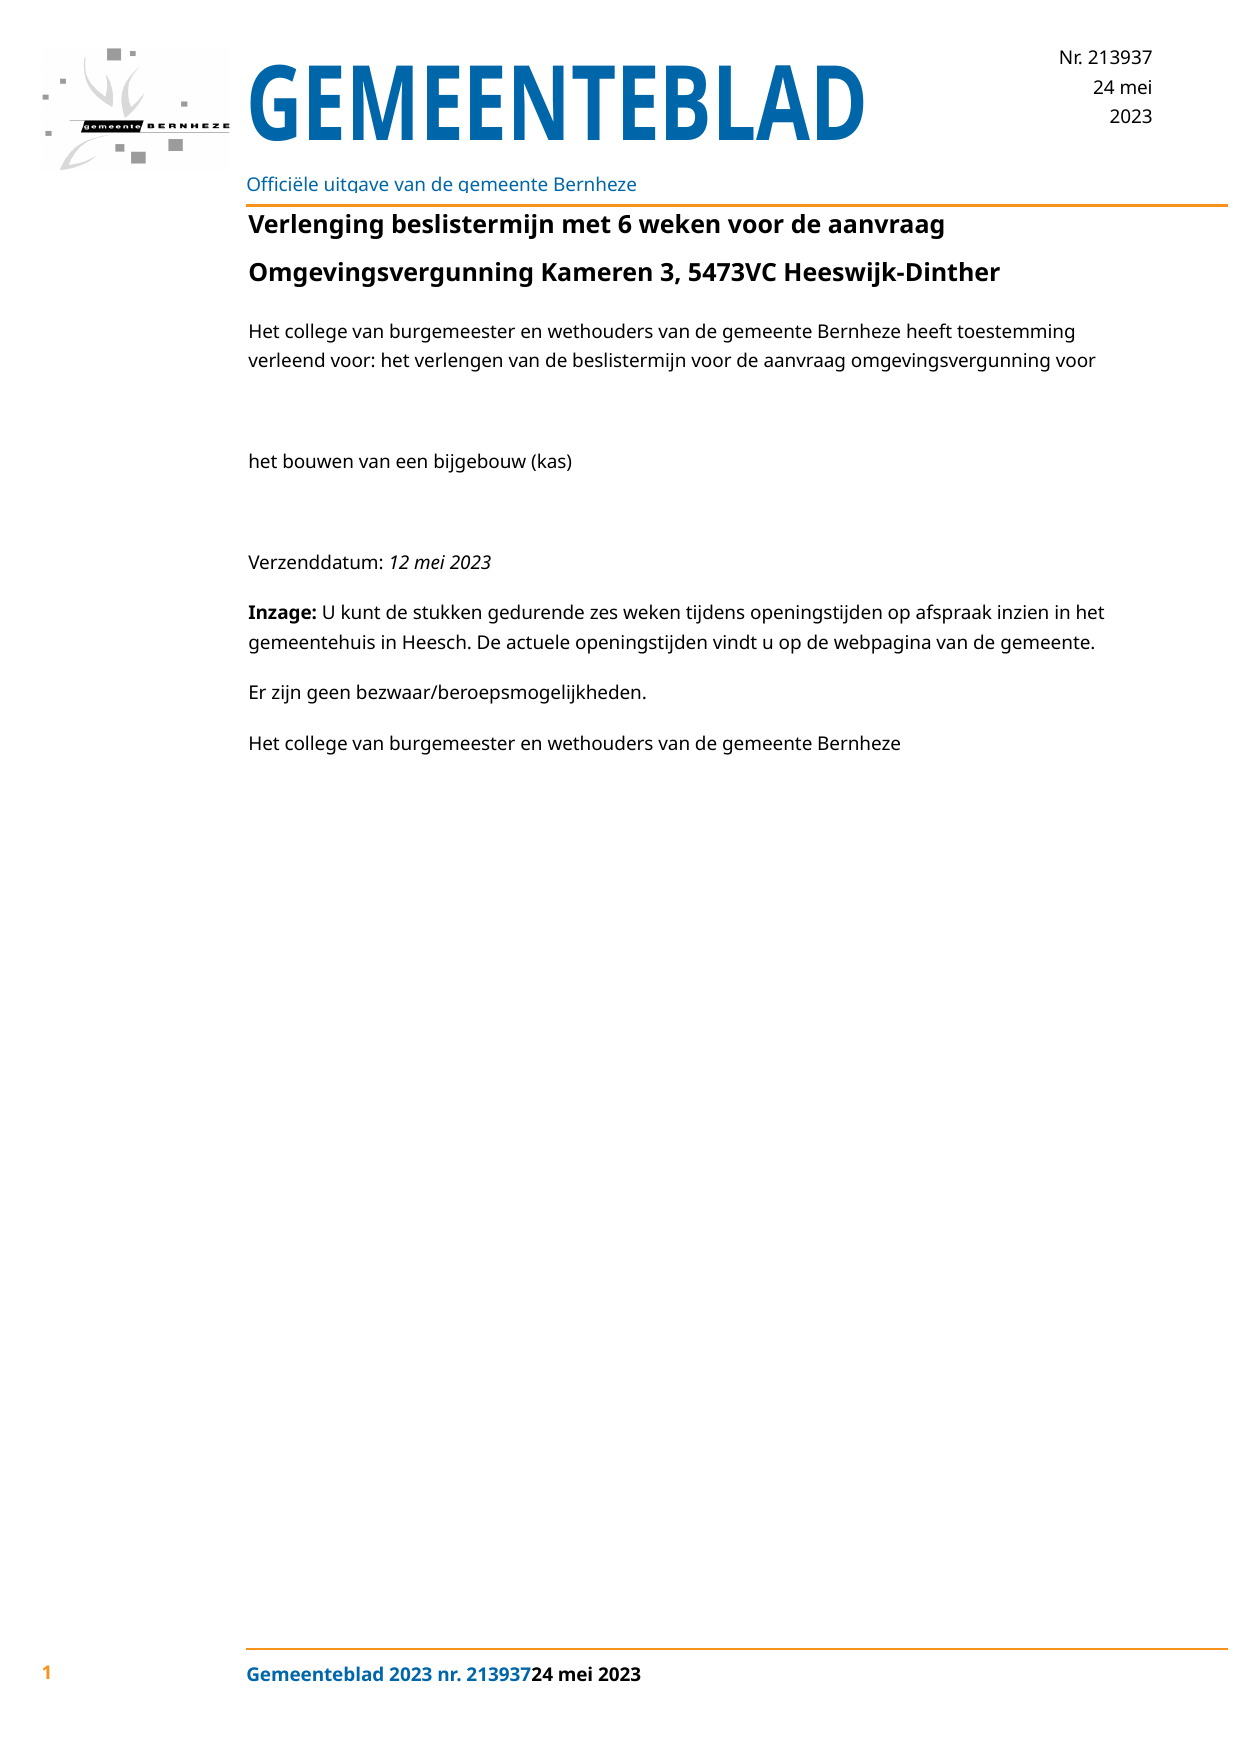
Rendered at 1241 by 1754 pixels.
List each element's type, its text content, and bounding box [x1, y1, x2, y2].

text Het college van burgemeester en wethouders van de gemeente Bernheze heeft toestemming verleend voor: het verlengen van de beslistermijn voor de aanvraag omgevingsvergunning voor [248, 318, 1152, 373]
text Er zijn geen bezwaar/beroepsmogelijkheden. [248, 679, 1152, 705]
picture [41, 47, 231, 172]
text het bouwen van een bijgebouw (kas) [248, 448, 1152, 474]
text Verlenging beslistermijn met 6 weken voor de aanvraag Omgevingsvergunning Kameren 3, 5473VC Heeswijk-Dinther [248, 207, 1152, 288]
text Inzage: U kunt de stukken gedurende zes weken tijdens openingstijden op afspraak inzien in het gemeentehuis in Heesch. De actuele openingstijden vindt u op de webpagina van de gemeente. [248, 599, 1152, 655]
text Verzenddatum: 12 mei 2023 [248, 549, 1152, 575]
text Het college van burgemeester en wethouders van de gemeente Bernheze [248, 730, 1152, 756]
